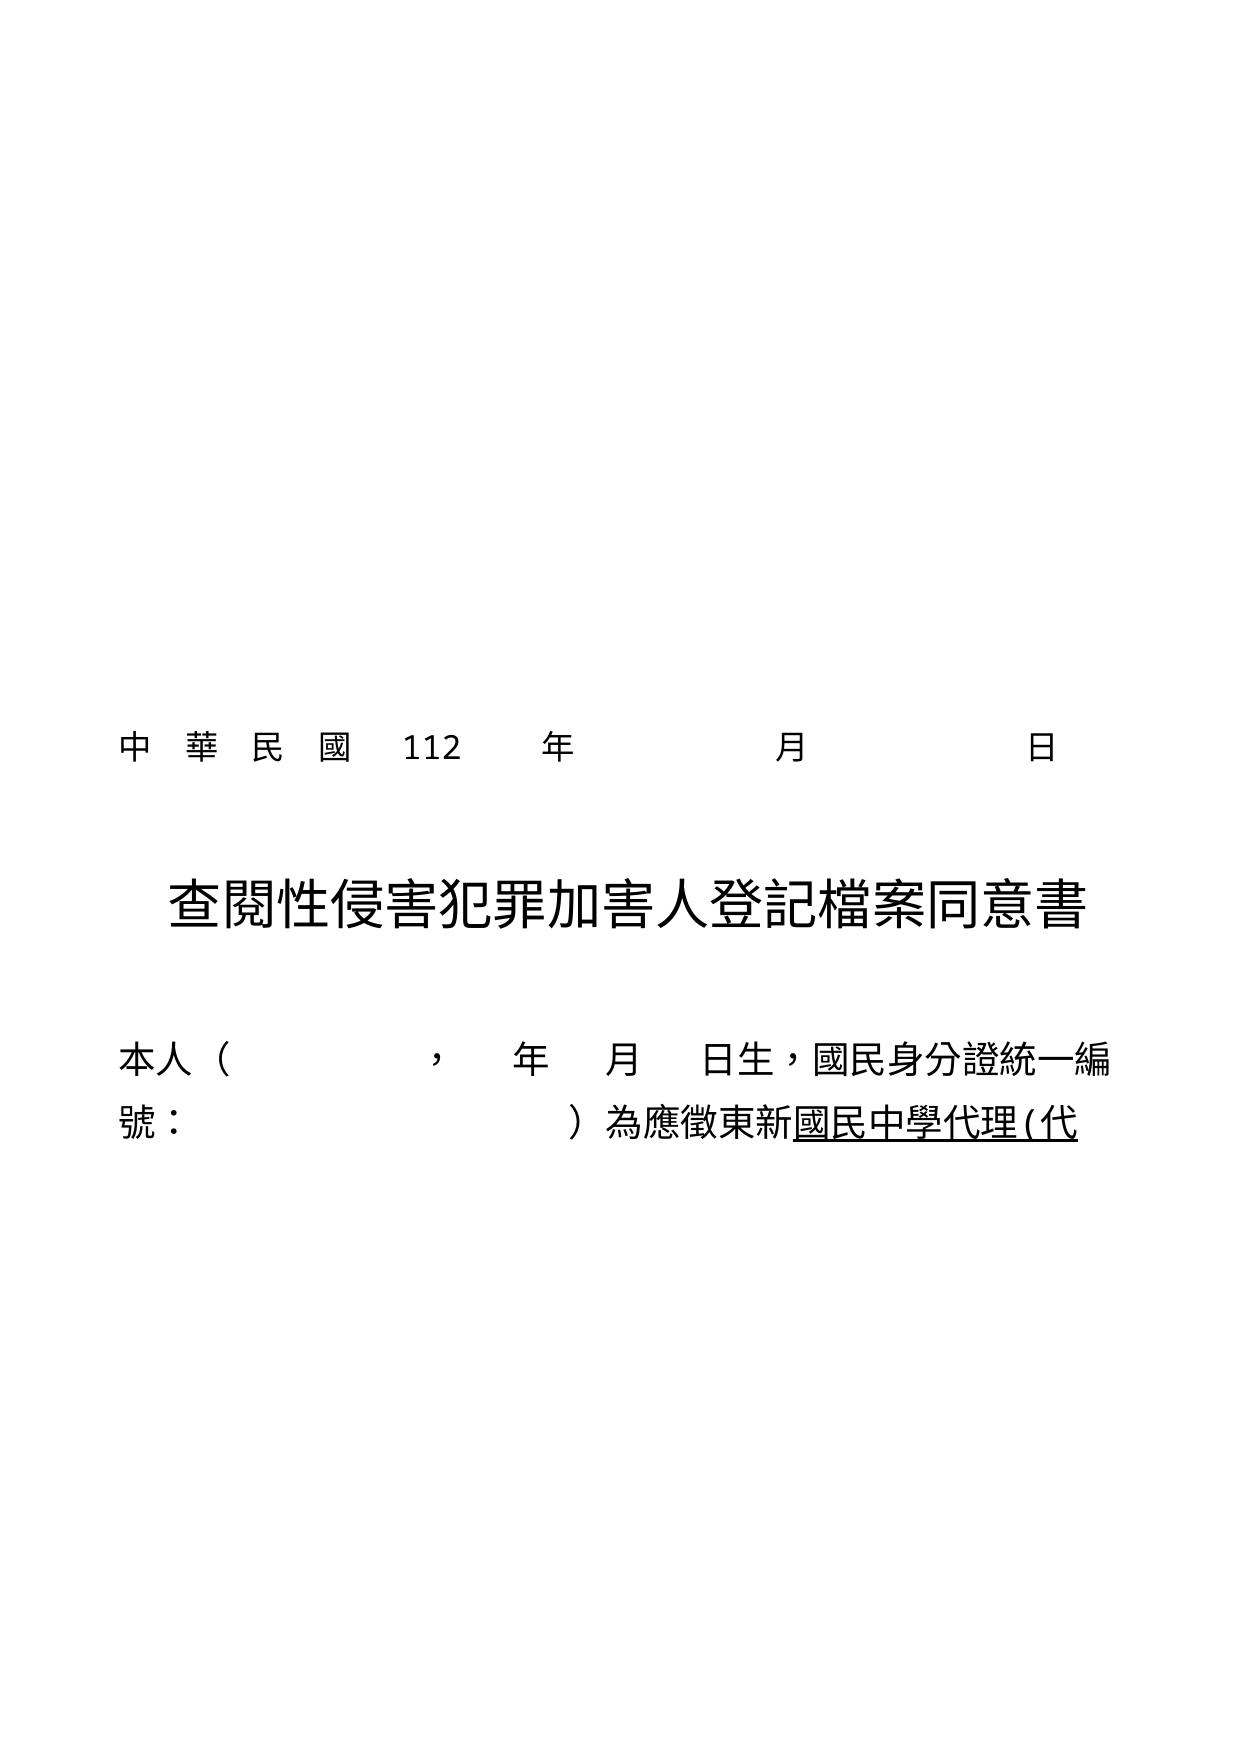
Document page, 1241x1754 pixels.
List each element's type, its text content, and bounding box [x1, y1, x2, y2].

text 中 華 民 國 112 年 月 日 [118, 703, 1122, 766]
text 查閱性侵害犯罪加害人登記檔案同意書 [118, 828, 1138, 953]
text 本人（ ， 年 月 日生，國民身分證統一編號： ）為應徵東新國民中學代理(代 [118, 1016, 1122, 1141]
